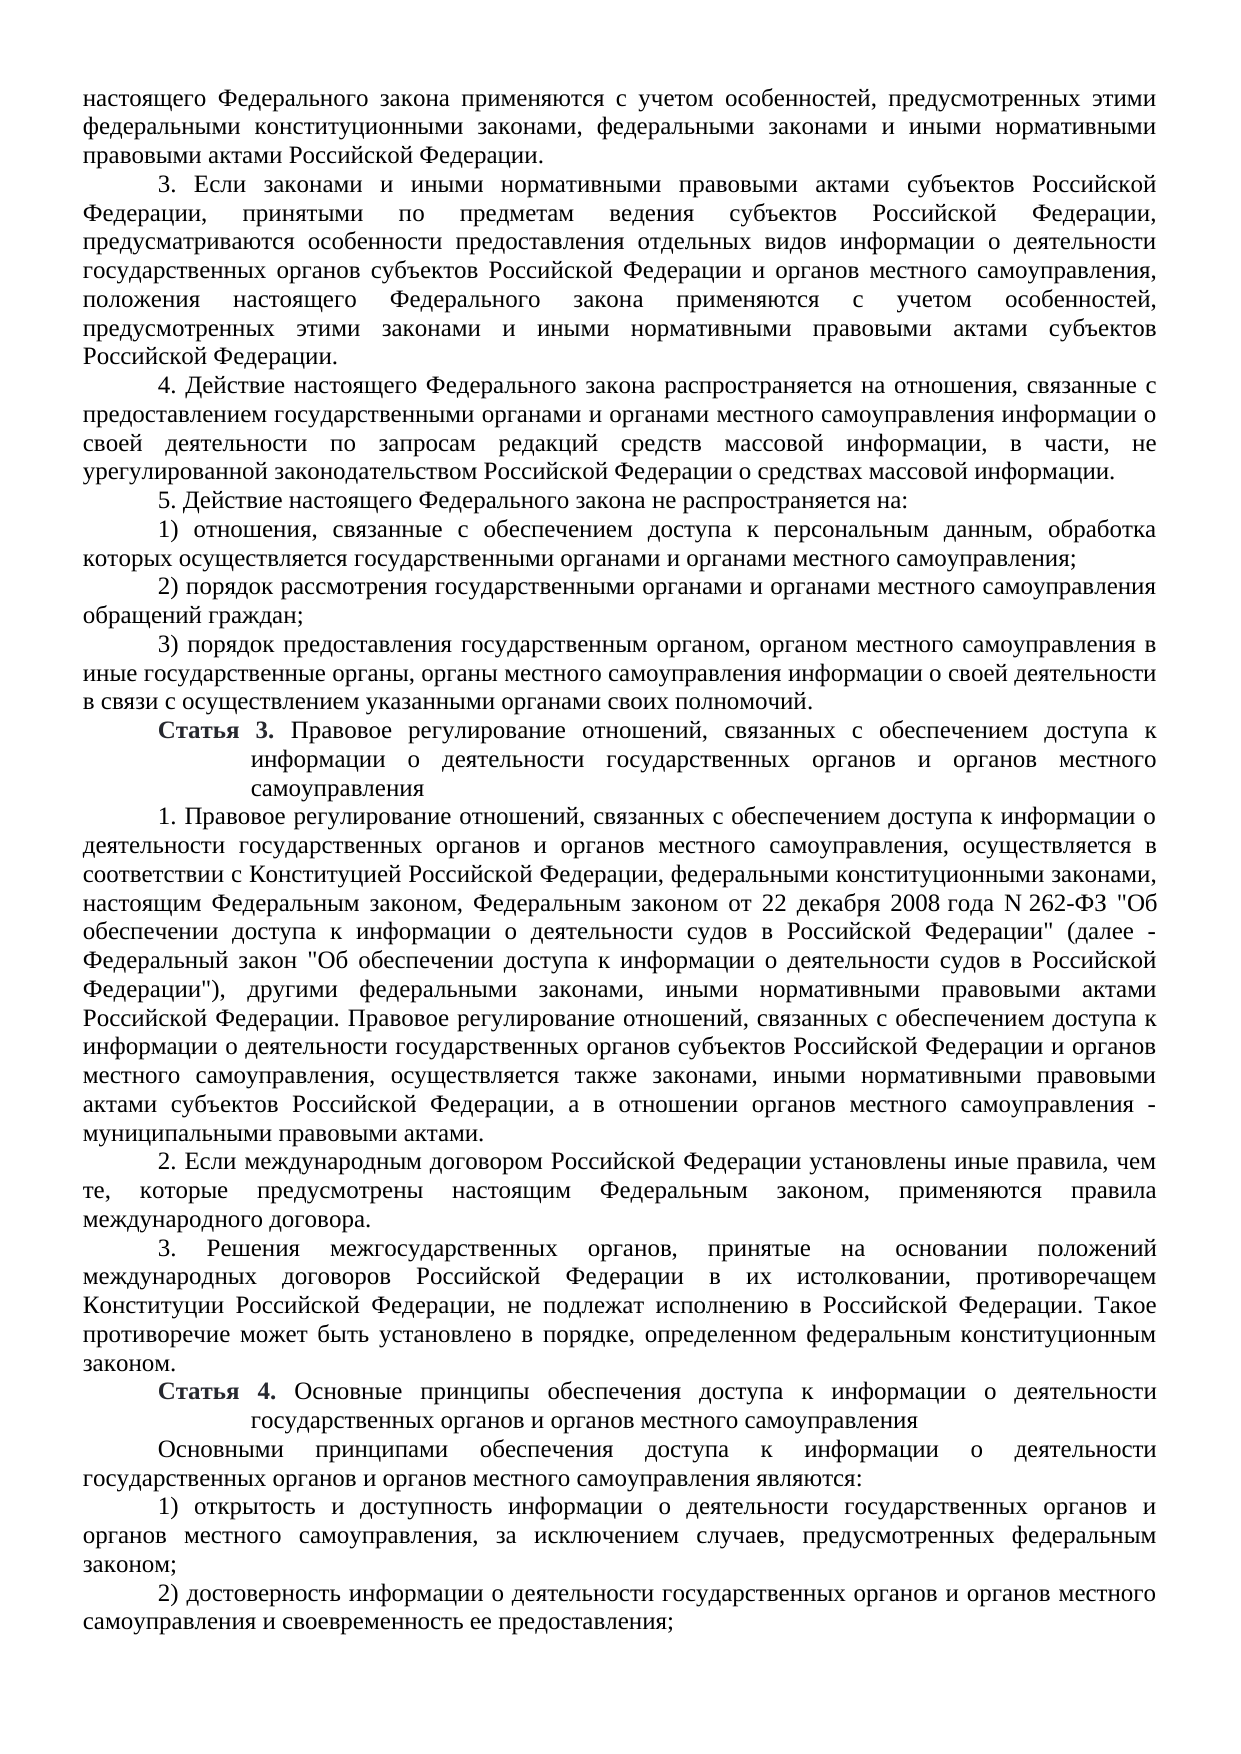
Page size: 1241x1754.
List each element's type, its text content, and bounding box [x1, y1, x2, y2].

text настоящего Федерального закона применяются с учетом особенностей, предусмотренных этими федеральными конституционными законами, федеральными законами и иными нормативными правовыми актами Российской Федерации. [83, 83, 1157, 169]
text 4. Действие настоящего Федерального закона распространяется на отношения, связанные с предоставлением государственными органами и органами местного самоуправления информации о своей деятельности по запросам редакций средств массовой информации, в части, не урегулированной законодательством Российской Федерации о средствах массовой информации. [83, 370, 1157, 485]
text 2. Если международным договором Российской Федерации установлены иные правила, чем те, которые предусмотрены настоящим Федеральным законом, применяются правила международного договора. [83, 1146, 1157, 1233]
text 2) порядок рассмотрения государственными органами и органами местного самоуправления обращений граждан; [83, 571, 1157, 629]
text 3. Если законами и иными нормативными правовыми актами субъектов Российской Федерации, принятыми по предметам ведения субъектов Российской Федерации, предусматриваются особенности предоставления отдельных видов информации о деятельности государственных органов субъектов Российской Федерации и органов местного самоуправления, положения настоящего Федерального закона применяются с учетом особенностей, предусмотренных этими законами и иными нормативными правовыми актами субъектов Российской Федерации. [83, 169, 1157, 370]
text 3) порядок предоставления государственным органом, органом местного самоуправления в иные государственные органы, органы местного самоуправления информации о своей деятельности в связи с осуществлением указанными органами своих полномочий. [83, 629, 1157, 715]
text 1) отношения, связанные с обеспечением доступа к персональным данным, обработка которых осуществляется государственными органами и органами местного самоуправления; [83, 514, 1157, 571]
text 3. Решения межгосударственных органов, принятые на основании положений международных договоров Российской Федерации в их истолковании, противоречащем Конституции Российской Федерации, не подлежат исполнению в Российской Федерации. Такое противоречие может быть установлено в порядке, определенном федеральным конституционным законом. [83, 1233, 1157, 1376]
text 5. Действие настоящего Федерального закона не распространяется на: [83, 485, 1157, 514]
text Основными принципами обеспечения доступа к информации о деятельности государственных органов и органов местного самоуправления являются: [83, 1434, 1157, 1491]
text Статья 3. Правовое регулирование отношений, связанных с обеспечением доступа к информации о деятельности государственных органов и органов местного самоуправления [158, 715, 1157, 801]
text 1) открытость и доступность информации о деятельности государственных органов и органов местного самоуправления, за исключением случаев, предусмотренных федеральным законом; [83, 1491, 1157, 1578]
text 2) достоверность информации о деятельности государственных органов и органов местного самоуправления и своевременность ее предоставления; [83, 1578, 1157, 1635]
text Статья 4. Основные принципы обеспечения доступа к информации о деятельности государственных органов и органов местного самоуправления [158, 1376, 1157, 1434]
text 1. Правовое регулирование отношений, связанных с обеспечением доступа к информации о деятельности государственных органов и органов местного самоуправления, осуществляется в соответствии с Конституцией Российской Федерации, федеральными конституционными законами, настоящим Федеральным законом, Федеральным законом от 22 декабря 2008 года N 262-ФЗ "Об обеспечении доступа к информации о деятельности судов в Российской Федерации" (далее - Федеральный закон "Об обеспечении доступа к информации о деятельности судов в Российской Федерации"), другими федеральными законами, иными нормативными правовыми актами Российской Федерации. Правовое регулирование отношений, связанных с обеспечением доступа к информации о деятельности государственных органов субъектов Российской Федерации и органов местного самоуправления, осуществляется также законами, иными нормативными правовыми актами субъектов Российской Федерации, а в отношении органов местного самоуправления - муниципальными правовыми актами. [83, 801, 1157, 1146]
